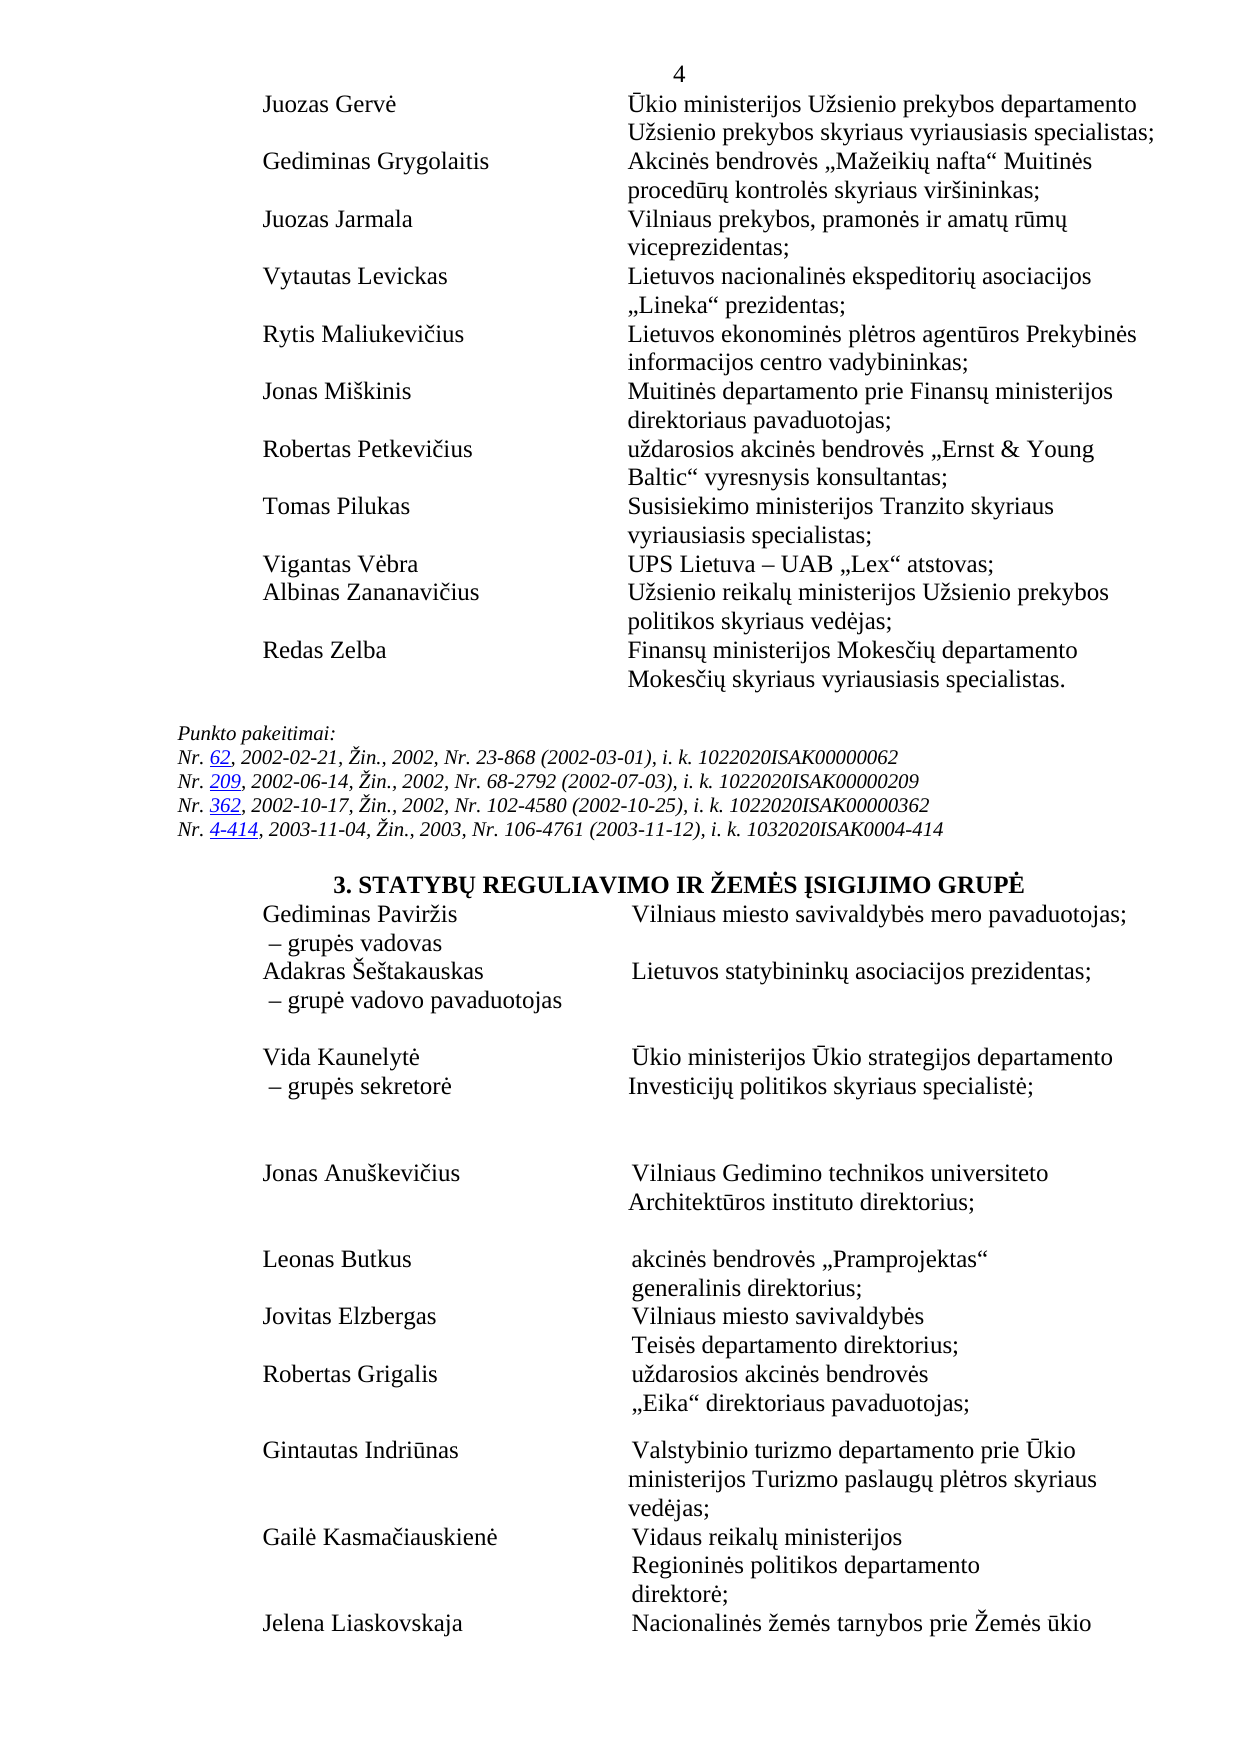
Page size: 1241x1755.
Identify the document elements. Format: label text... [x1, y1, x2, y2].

table_header Gediminas Paviržis – grupės vadovas [177, 899, 617, 956]
table_cell UPS Lietuva – UAB „Lex“ atstovas; [616, 549, 1181, 577]
table_cell Redas Zelba [177, 635, 616, 692]
table_cell Leonas Butkus [177, 1244, 617, 1301]
table_cell Valstybinio turizmo departamento prie Ūkio ministerijos Turizmo paslaugų plėtros skyriaus vedėjas; [617, 1436, 1163, 1522]
text Nr. 4-414, 2003-11-04, Žin., 2003, Nr. 106-4761 (2003-11-12), i. k. 1032020ISAK0004-414 [177, 817, 1181, 841]
table_cell Lietuvos ekonominės plėtros agentūros Prekybinės informacijos centro vadybininkas; [616, 319, 1181, 376]
table_cell Jovitas Elzbergas [177, 1301, 617, 1359]
table_cell uždarosios akcinės bendrovės „Eika“ direktoriaus pavaduotojas; [617, 1359, 1163, 1436]
text Nr. 62, 2002-02-21, Žin., 2002, Nr. 23-868 (2002-03-01), i. k. 1022020ISAK00000062 [177, 745, 1181, 769]
table_cell Gediminas Grygolaitis [177, 146, 616, 204]
text 3. Statybų reguliavimo ir žemės įsigijimo grupė [177, 870, 1181, 899]
table_cell Vytautas Levickas [177, 261, 616, 319]
table_cell Akcinės bendrovės „Mažeikių nafta“ Muitinės procedūrų kontrolės skyriaus viršininkas; [616, 146, 1181, 204]
table_cell Vidaus reikalų ministerijos Regioninės politikos departamento direktorė; [617, 1522, 1163, 1608]
table_cell Tomas Pilukas [177, 491, 616, 549]
table_cell Juozas Gervė [177, 89, 616, 146]
table_cell Vida Kaunelytė – grupės sekretorė [177, 1043, 617, 1158]
table_cell Jonas Anuškevičius [177, 1158, 617, 1244]
table_cell Muitinės departamento prie Finansų ministerijos direktoriaus pavaduotojas; [616, 376, 1181, 434]
table_cell Lietuvos nacionalinės ekspeditorių asociacijos „Lineka“ prezidentas; [616, 261, 1181, 319]
table_cell Jelena Liaskovskaja [177, 1608, 617, 1665]
table_cell Robertas Grigalis [177, 1359, 617, 1436]
text Nr. 209, 2002-06-14, Žin., 2002, Nr. 68-2792 (2002-07-03), i. k. 1022020ISAK00000209 [177, 769, 1181, 793]
table_cell Finansų ministerijos Mokesčių departamento Mokesčių skyriaus vyriausiasis specialistas. [616, 635, 1181, 692]
table_cell Jonas Miškinis [177, 376, 616, 434]
table_cell akcinės bendrovės „Pramprojektas“ generalinis direktorius; [617, 1244, 1163, 1301]
table_cell Nacionalinės žemės tarnybos prie Žemės ūkio [617, 1608, 1163, 1665]
table_cell Robertas Petkevičius [177, 434, 616, 491]
table_header Vilniaus miesto savivaldybės mero pavaduotojas; [617, 899, 1163, 956]
table_cell Rytis Maliukevičius [177, 319, 616, 376]
text Punkto pakeitimai: [177, 721, 1181, 745]
table_cell Albinas Zananavičius [177, 578, 616, 635]
table_cell Užsienio reikalų ministerijos Užsienio prekybos politikos skyriaus vedėjas; [616, 578, 1181, 635]
table_cell Juozas Jarmala [177, 204, 616, 261]
table_cell Vilniaus miesto savivaldybės Teisės departamento direktorius; [617, 1301, 1163, 1359]
table_cell Lietuvos statybininkų asociacijos prezidentas; [617, 956, 1163, 1042]
table_cell Vilniaus prekybos, pramonės ir amatų rūmų viceprezidentas; [616, 204, 1181, 261]
table_cell Ūkio ministerijos Ūkio strategijos departamento Investicijų politikos skyriaus specialistė; [617, 1043, 1163, 1158]
table_cell Vilniaus Gedimino technikos universiteto Architektūros instituto direktorius; [617, 1158, 1163, 1244]
table_cell Ūkio ministerijos Užsienio prekybos departamento Užsienio prekybos skyriaus vyriausiasis specialistas; [616, 89, 1181, 146]
table_cell Susisiekimo ministerijos Tranzito skyriaus vyriausiasis specialistas; [616, 491, 1181, 549]
table_cell Adakras Šeštakauskas – grupė vadovo pavaduotojas [177, 956, 617, 1042]
table_cell Gintautas Indriūnas [177, 1436, 617, 1522]
table_cell uždarosios akcinės bendrovės „Ernst & Young Baltic“ vyresnysis konsultantas; [616, 434, 1181, 491]
table_cell Vigantas Vėbra [177, 549, 616, 577]
text Nr. 362, 2002-10-17, Žin., 2002, Nr. 102-4580 (2002-10-25), i. k. 1022020ISAK00000362 [177, 793, 1181, 817]
table_cell Gailė Kasmačiauskienė [177, 1522, 617, 1608]
